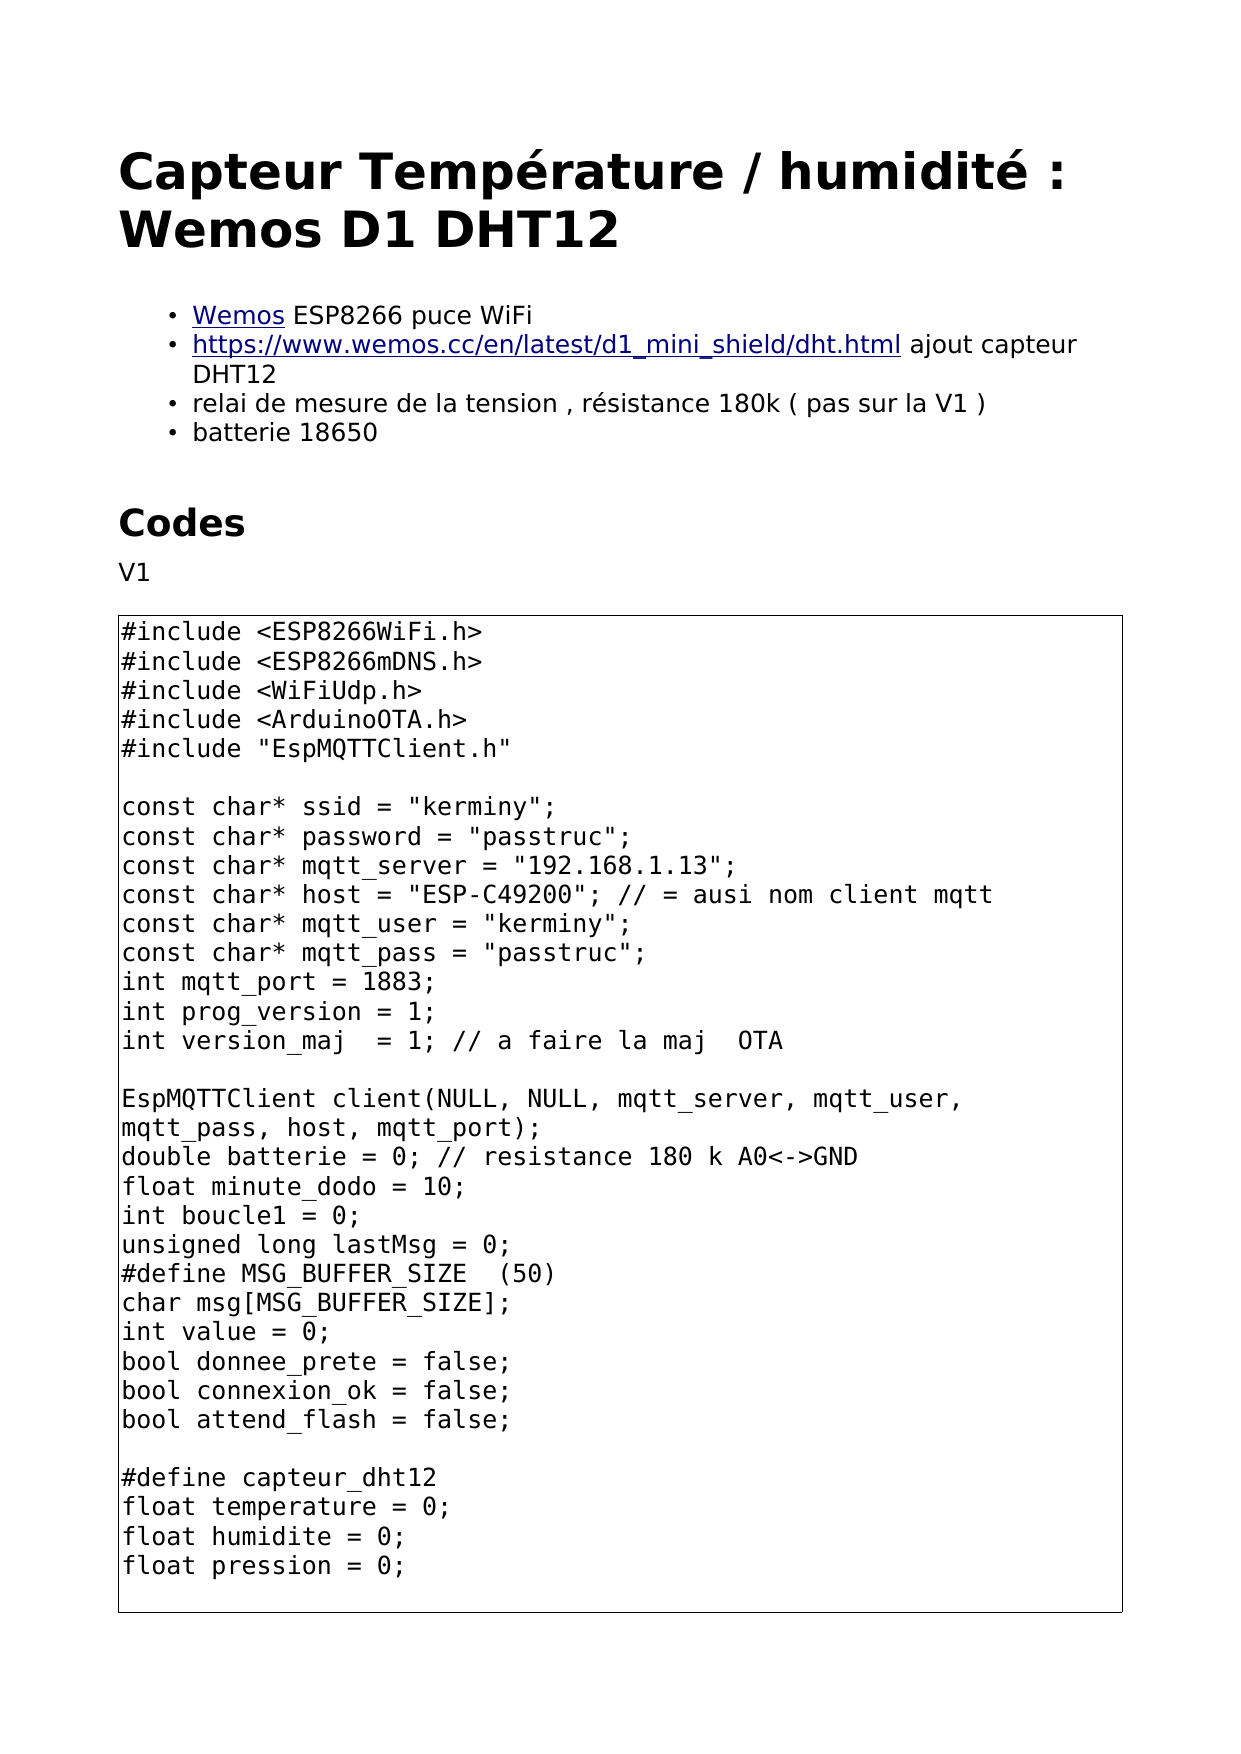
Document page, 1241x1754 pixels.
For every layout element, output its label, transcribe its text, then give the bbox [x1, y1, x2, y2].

subtitle Capteur Température / humidité : Wemos D1 DHT12 [118, 143, 1122, 259]
list Wemos ESP8266 puce WiFi [177, 302, 1122, 331]
list relai de mesure de la tension , résistance 180k ( pas sur la V1 ) [177, 389, 1122, 418]
subtitle Codes [118, 502, 1122, 546]
table_header #include <ESP8266WiFi.h> #include <ESP8266mDNS.h> #include <WiFiUdp.h> #include <ArduinoOTA.h> #include "EspMQTTClient.h" const char* ssid = "kerminy"; const char* password = "passtruc"; const char* mqtt_server = "192.168.1.13"; const char* host = "ESP-C49200"; // = ausi nom client mqtt const char* mqtt_user = "kerminy"; const char* mqtt_pass = "passtruc"; int mqtt_port = 1883; int prog_version = 1; int version_maj = 1; // a faire la maj OTA EspMQTTClient client(NULL, NULL, mqtt_server, mqtt_user, mqtt_pass, host, mqtt_port); double batterie = 0; // resistance 180 k A0<->GND float minute_dodo = 10; int boucle1 = 0; unsigned long lastMsg = 0; #define MSG_BUFFER_SIZE (50) char msg[MSG_BUFFER_SIZE]; int value = 0; bool donnee_prete = false; bool connexion_ok = false; bool attend_flash = false; #define capteur_dht12 float temperature = 0; float humidite = 0; float pression = 0; [119, 616, 1122, 1612]
text V1 [118, 558, 1122, 587]
list https://www.wemos.cc/en/latest/d1_mini_shield/dht.html ajout capteur DHT12 [177, 331, 1122, 389]
list batterie 18650 [177, 418, 1122, 447]
